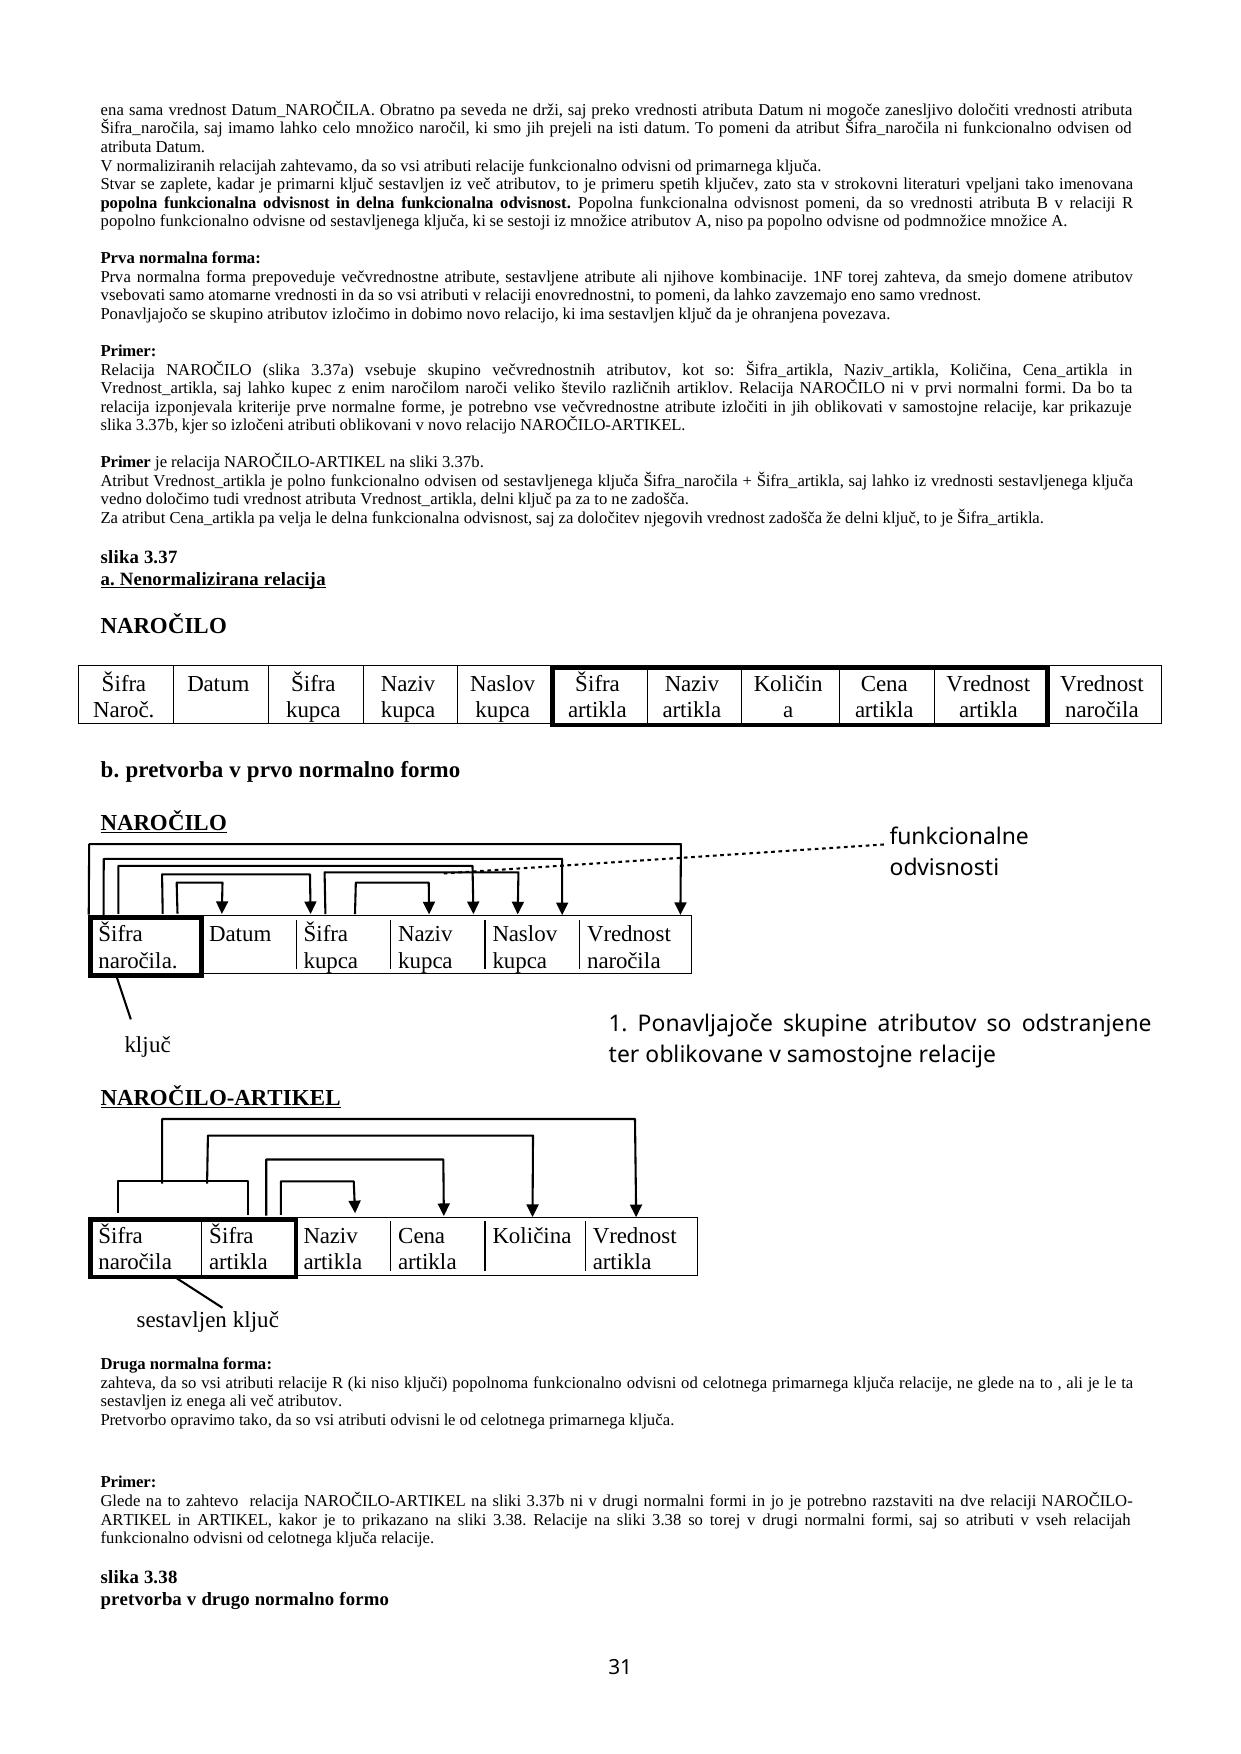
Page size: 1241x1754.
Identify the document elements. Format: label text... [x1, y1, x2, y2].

table_header Šifra artikla [202, 1222, 294, 1274]
text funkcionalne odvisnosti [889, 820, 1108, 876]
subtitle NAROČILO [100, 809, 1134, 836]
text Za atribut Cena_artikla pa velja le delna funkcionalna odvisnost, saj za določitev njegovih vrednost zadošča že delni ključ, to je Šifra_artikla. [100, 508, 1134, 527]
text 1. Ponavljajoče skupine atributov so odstranjene ter oblikovane v samostojne relacije [608, 1006, 1152, 1068]
text Stvar se zaplete, kadar je primarni ključ sestavljen iz več atributov, to je primeru spetih ključev, zato sta v strokovni literaturi vpeljani tako imenovana popolna funkcionalna odvisnost in delna funkcionalna odvisnost. Popolna funkcionalna odvisnost pomeni, da so vrednosti atributa B v relaciji R popolno funkcionalno odvisne od sestavljenega ključa, ki se sestoji iz množice atributov A, niso pa popolno odvisne od podmnožice množice A. [100, 174, 1134, 230]
table_header Vrednost naročila [580, 916, 691, 973]
text Glede na to zahtevo relacija NAROČILO-ARTIKEL na sliki 3.37b ni v drugi normalni formi in jo je potrebno razstaviti na dve relaciji NAROČILO-ARTIKEL in ARTIKEL, kakor je to prikazano na sliki 3.38. Relacije na sliki 3.38 so torej v drugi normalni formi, saj so atributi v vseh relacijah funkcionalno odvisni od celotnega ključa relacije. [100, 1491, 1134, 1547]
text Relacija NAROČILO (slika 3.37a) vsebuje skupino večvrednostnih atributov, kot so: Šifra_artikla, Naziv_artikla, Količina, Cena_artikla in Vrednost_artikla, saj lahko kupec z enim naročilom naroči veliko število različnih artiklov. Relacija NAROČILO ni v prvi normalni formi. Da bo ta relacija izponjevala kriterije prve normalne forme, je potrebno vse večvrednostne atribute izločiti in jih oblikovati v samostojne relacije, kar prikazuje slika 3.37b, kjer so izločeni atributi oblikovani v novo relacijo NAROČILO-ARTIKEL. [100, 360, 1134, 434]
table_header Šifra naročila. [93, 920, 199, 973]
text V normaliziranih relacijah zahtevamo, da so vsi atributi relacije funkcionalno odvisni od primarnega ključa. [100, 156, 1134, 174]
table_header Šifra Naroč. [79, 666, 173, 723]
table_header Cena artikla [391, 1218, 485, 1274]
text Pretvorbo opravimo tako, da so vsi atributi odvisni le od celotnega primarnega ključa. [100, 1410, 1134, 1429]
text a. Nenormalizirana relacija [100, 567, 1134, 589]
table_header Vrednost artikla [585, 1218, 697, 1274]
text NAROČILO [100, 612, 1134, 638]
subtitle NAROČILO-ARTIKEL [100, 1084, 1134, 1111]
table_header Količina [485, 1218, 585, 1274]
table_header Naziv kupca [391, 916, 485, 973]
table_header Datum [174, 666, 268, 723]
text ključ [100, 1031, 608, 1057]
text Atribut Vrednost_artikla je polno funkcionalno odvisen od sestavljenega ključa Šifra_naročila + Šifra_artikla, saj lahko iz vrednosti sestavljenega ključa vedno določimo tudi vrednost atributa Vrednost_artikla, delni ključ pa za to ne zadošča. [100, 471, 1134, 508]
text slika 3.37 [100, 545, 1134, 567]
text Primer je relacija NAROČILO-ARTIKEL na sliki 3.37b. [100, 453, 1134, 471]
text b. pretvorba v prvo normalno formo [100, 756, 1134, 782]
table_header Naziv artikla [648, 670, 741, 723]
table_header Vrednost artikla [935, 670, 1045, 723]
table_header Šifra kupca [269, 666, 363, 723]
text ena sama vrednost Datum_NAROČILA. Obratno pa seveda ne drži, saj preko vrednosti atributa Datum ni mogoče zanesljivo določiti vrednosti atributa Šifra_naročila, saj imamo lahko celo množico naročil, ki smo jih prejeli na isti datum. To pomeni da atribut Šifra_naročila ni funkcionalno odvisen od atributa Datum. [100, 100, 1134, 156]
text Prva normalna forma prepoveduje večvrednostne atribute, sestavljene atribute ali njihove kombinacije. 1NF torej zahteva, da smejo domene atributov vsebovati samo atomarne vrednosti in da so vsi atributi v relaciji enovrednostni, to pomeni, da lahko zavzemajo eno samo vrednost. [100, 267, 1134, 304]
text Primer: [100, 1473, 1134, 1491]
table_header Naslov kupca [485, 916, 579, 973]
table_header Naziv artikla [298, 1218, 391, 1274]
table_header Datum [204, 916, 296, 973]
table_header Šifra kupca [296, 916, 391, 973]
text Prva normalna forma: [100, 249, 1134, 267]
table_header Šifra artikla [555, 670, 647, 723]
text Ponavljajočo se skupino atributov izločimo in dobimo novo relacijo, ki ima sestavljen ključ da je ohranjena povezava. [100, 304, 1134, 323]
text Druga normalna forma: [100, 1354, 1134, 1373]
table_header Naziv kupca [364, 666, 457, 723]
table_header Vrednost naročila [1050, 666, 1161, 723]
table_header Cena artikla [840, 670, 934, 723]
text sestavljen ključ [100, 1306, 1134, 1332]
text pretvorba v drugo normalno formo [100, 1588, 1134, 1610]
table_header Naslov kupca [458, 666, 550, 723]
table_header Šifra naročila [93, 1222, 201, 1274]
text Primer: [100, 341, 1134, 360]
text zahteva, da so vsi atributi relacije R (ki niso ključi) popolnoma funkcionalno odvisni od celotnega primarnega ključa relacije, ne glede na to , ali je le ta sestavljen iz enega ali več atributov. [100, 1373, 1134, 1410]
table_header Količina [742, 670, 839, 723]
text slika 3.38 [100, 1566, 1134, 1588]
